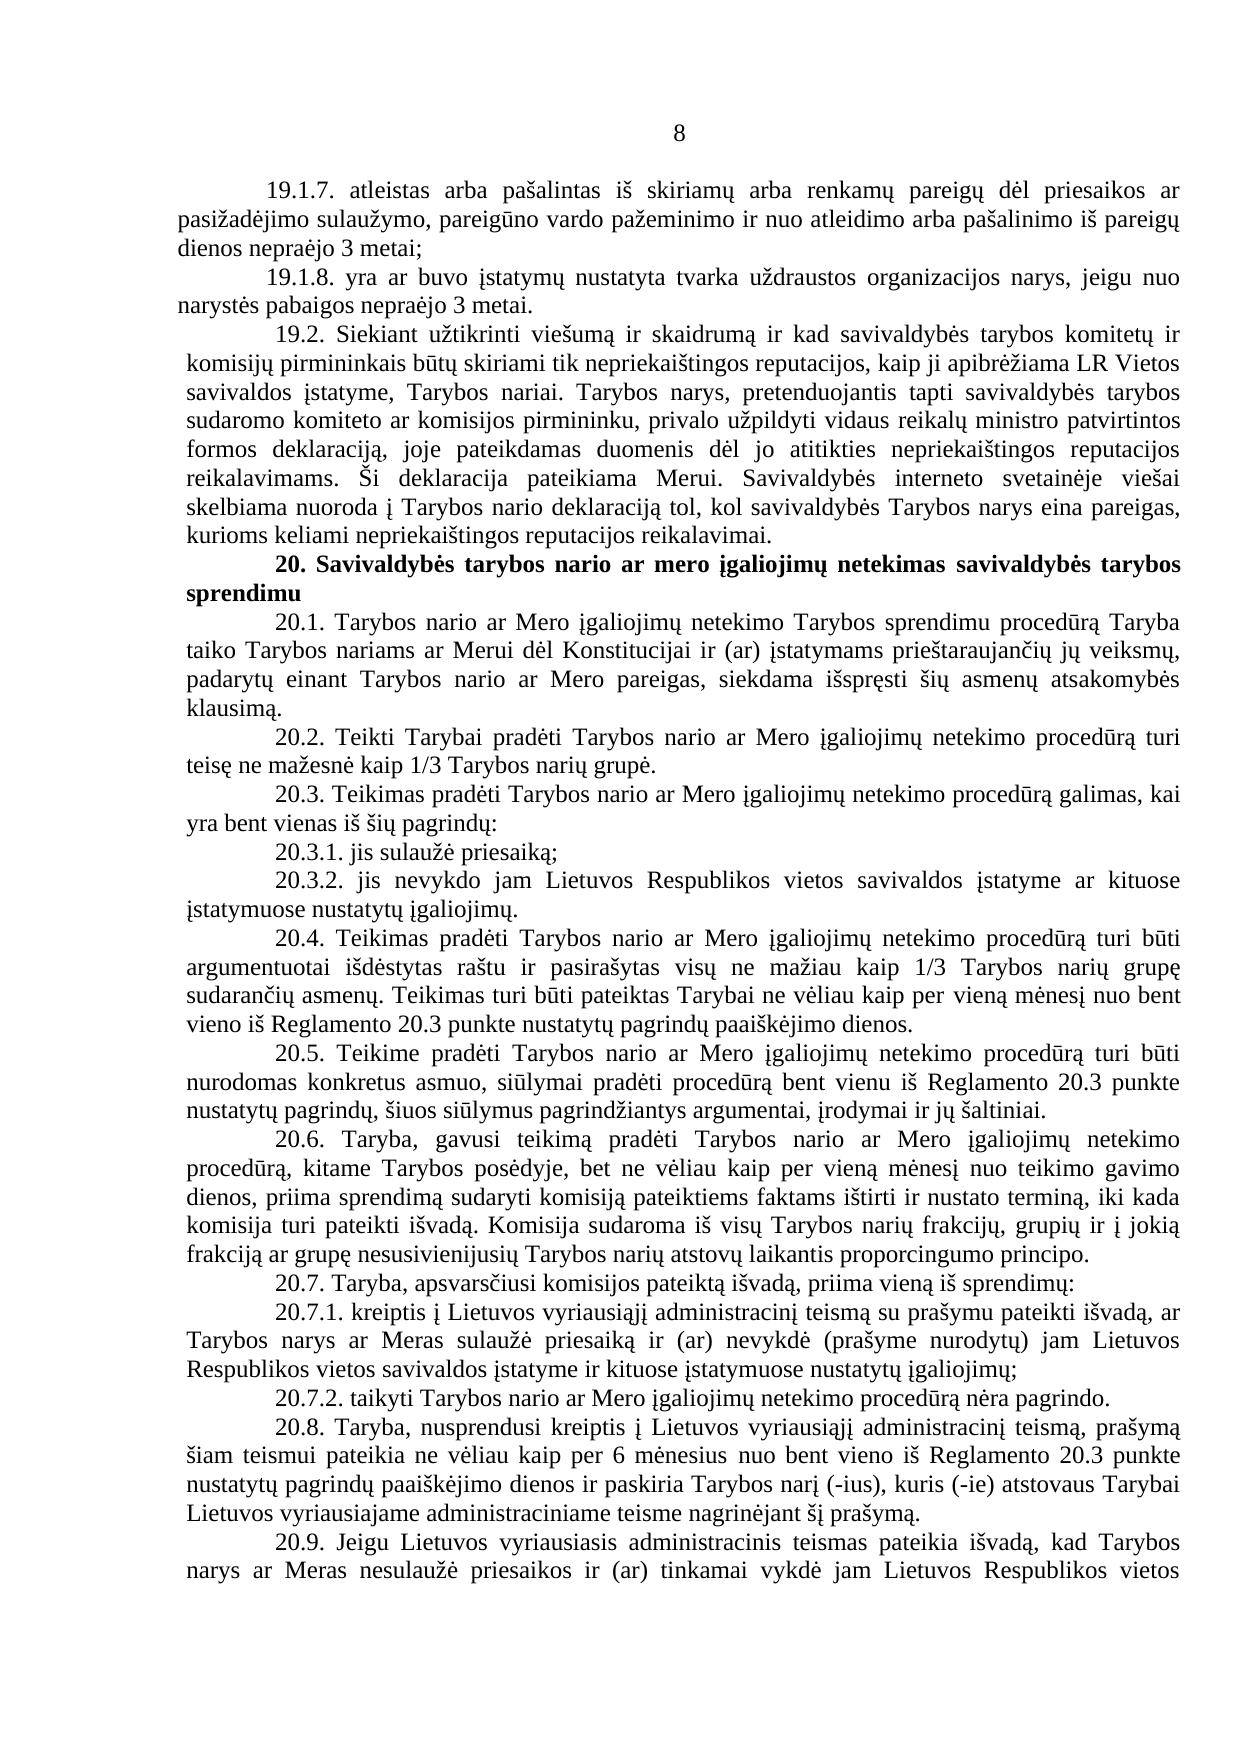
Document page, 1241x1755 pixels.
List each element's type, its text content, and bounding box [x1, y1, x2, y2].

text 20.7.1. kreiptis į Lietuvos vyriausiąjį administracinį teismą su prašymu pateikti išvadą, ar Tarybos narys ar Meras sulaužė priesaiką ir (ar) nevykdė (prašyme nurodytų) jam Lietuvos Respublikos vietos savivaldos įstatyme ir kituose įstatymuose nustatytų įgaliojimų; [186, 1297, 1181, 1383]
text 20.7. Taryba, apsvarsčiusi komisijos pateiktą išvadą, priima vieną iš sprendimų: [186, 1268, 1181, 1297]
text 20. Savivaldybės tarybos nario ar mero įgaliojimų netekimas savivaldybės tarybos sprendimu [186, 549, 1181, 607]
text 19.1.7. atleistas arba pašalintas iš skiriamų arba renkamų pareigų dėl priesaikos ar pasižadėjimo sulaužymo, pareigūno vardo pažeminimo ir nuo atleidimo arba pašalinimo iš pareigų dienos nepraėjo 3 metai; [177, 176, 1181, 262]
text 20.9. Jeigu Lietuvos vyriausiasis administracinis teismas pateikia išvadą, kad Tarybos narys ar Meras nesulaužė priesaikos ir (ar) tinkamai vykdė jam Lietuvos Respublikos vietos [186, 1527, 1181, 1584]
text 20.4. Teikimas pradėti Tarybos nario ar Mero įgaliojimų netekimo procedūrą turi būti argumentuotai išdėstytas raštu ir pasirašytas visų ne mažiau kaip 1/3 Tarybos narių grupę sudarančių asmenų. Teikimas turi būti pateiktas Tarybai ne vėliau kaip per vieną mėnesį nuo bent vieno iš Reglamento 20.3 punkte nustatytų pagrindų paaiškėjimo dienos. [186, 923, 1181, 1038]
text 20.8. Taryba, nusprendusi kreiptis į Lietuvos vyriausiąjį administracinį teismą, prašymą šiam teismui pateikia ne vėliau kaip per 6 mėnesius nuo bent vieno iš Reglamento 20.3 punkte nustatytų pagrindų paaiškėjimo dienos ir paskiria Tarybos narį (-ius), kuris (-ie) atstovaus Tarybai Lietuvos vyriausiajame administraciniame teisme nagrinėjant šį prašymą. [186, 1412, 1181, 1527]
text 19.1.8. yra ar buvo įstatymų nustatyta tvarka uždraustos organizacijos narys, jeigu nuo narystės pabaigos nepraėjo 3 metai. [177, 262, 1181, 319]
text 20.7.2. taikyti Tarybos nario ar Mero įgaliojimų netekimo procedūrą nėra pagrindo. [186, 1383, 1181, 1412]
text 20.6. Taryba, gavusi teikimą pradėti Tarybos nario ar Mero įgaliojimų netekimo procedūrą, kitame Tarybos posėdyje, bet ne vėliau kaip per vieną mėnesį nuo teikimo gavimo dienos, priima sprendimą sudaryti komisiją pateiktiems faktams ištirti ir nustato terminą, iki kada komisija turi pateikti išvadą. Komisija sudaroma iš visų Tarybos narių frakcijų, grupių ir į jokią frakciją ar grupę nesusivienijusių Tarybos narių atstovų laikantis proporcingumo principo. [186, 1124, 1181, 1268]
text 20.2. Teikti Tarybai pradėti Tarybos nario ar Mero įgaliojimų netekimo procedūrą turi teisę ne mažesnė kaip 1/3 Tarybos narių grupė. [186, 722, 1181, 779]
text 20.3.1. jis sulaužė priesaiką; [186, 837, 1181, 866]
text 20.3.2. jis nevykdo jam Lietuvos Respublikos vietos savivaldos įstatyme ar kituose įstatymuose nustatytų įgaliojimų. [186, 866, 1181, 923]
text 20.5. Teikime pradėti Tarybos nario ar Mero įgaliojimų netekimo procedūrą turi būti nurodomas konkretus asmuo, siūlymai pradėti procedūrą bent vienu iš Reglamento 20.3 punkte nustatytų pagrindų, šiuos siūlymus pagrindžiantys argumentai, įrodymai ir jų šaltiniai. [186, 1038, 1181, 1124]
text 20.1. Tarybos nario ar Mero įgaliojimų netekimo Tarybos sprendimu procedūrą Taryba taiko Tarybos nariams ar Merui dėl Konstitucijai ir (ar) įstatymams prieštaraujančių jų veiksmų, padarytų einant Tarybos nario ar Mero pareigas, siekdama išspręsti šių asmenų atsakomybės klausimą. [186, 607, 1181, 722]
text 19.2. Siekiant užtikrinti viešumą ir skaidrumą ir kad savivaldybės tarybos komitetų ir komisijų pirmininkais būtų skiriami tik nepriekaištingos reputacijos, kaip ji apibrėžiama LR Vietos savivaldos įstatyme, Tarybos nariai. Tarybos narys, pretenduojantis tapti savivaldybės tarybos sudaromo komiteto ar komisijos pirmininku, privalo užpildyti vidaus reikalų ministro patvirtintos formos deklaraciją, joje pateikdamas duomenis dėl jo atitikties nepriekaištingos reputacijos reikalavimams. Ši deklaracija pateikiama Merui. Savivaldybės interneto svetainėje viešai skelbiama nuoroda į Tarybos nario deklaraciją tol, kol savivaldybės Tarybos narys eina pareigas, kurioms keliami nepriekaištingos reputacijos reikalavimai. [186, 319, 1181, 549]
text 20.3. Teikimas pradėti Tarybos nario ar Mero įgaliojimų netekimo procedūrą galimas, kai yra bent vienas iš šių pagrindų: [186, 779, 1181, 837]
